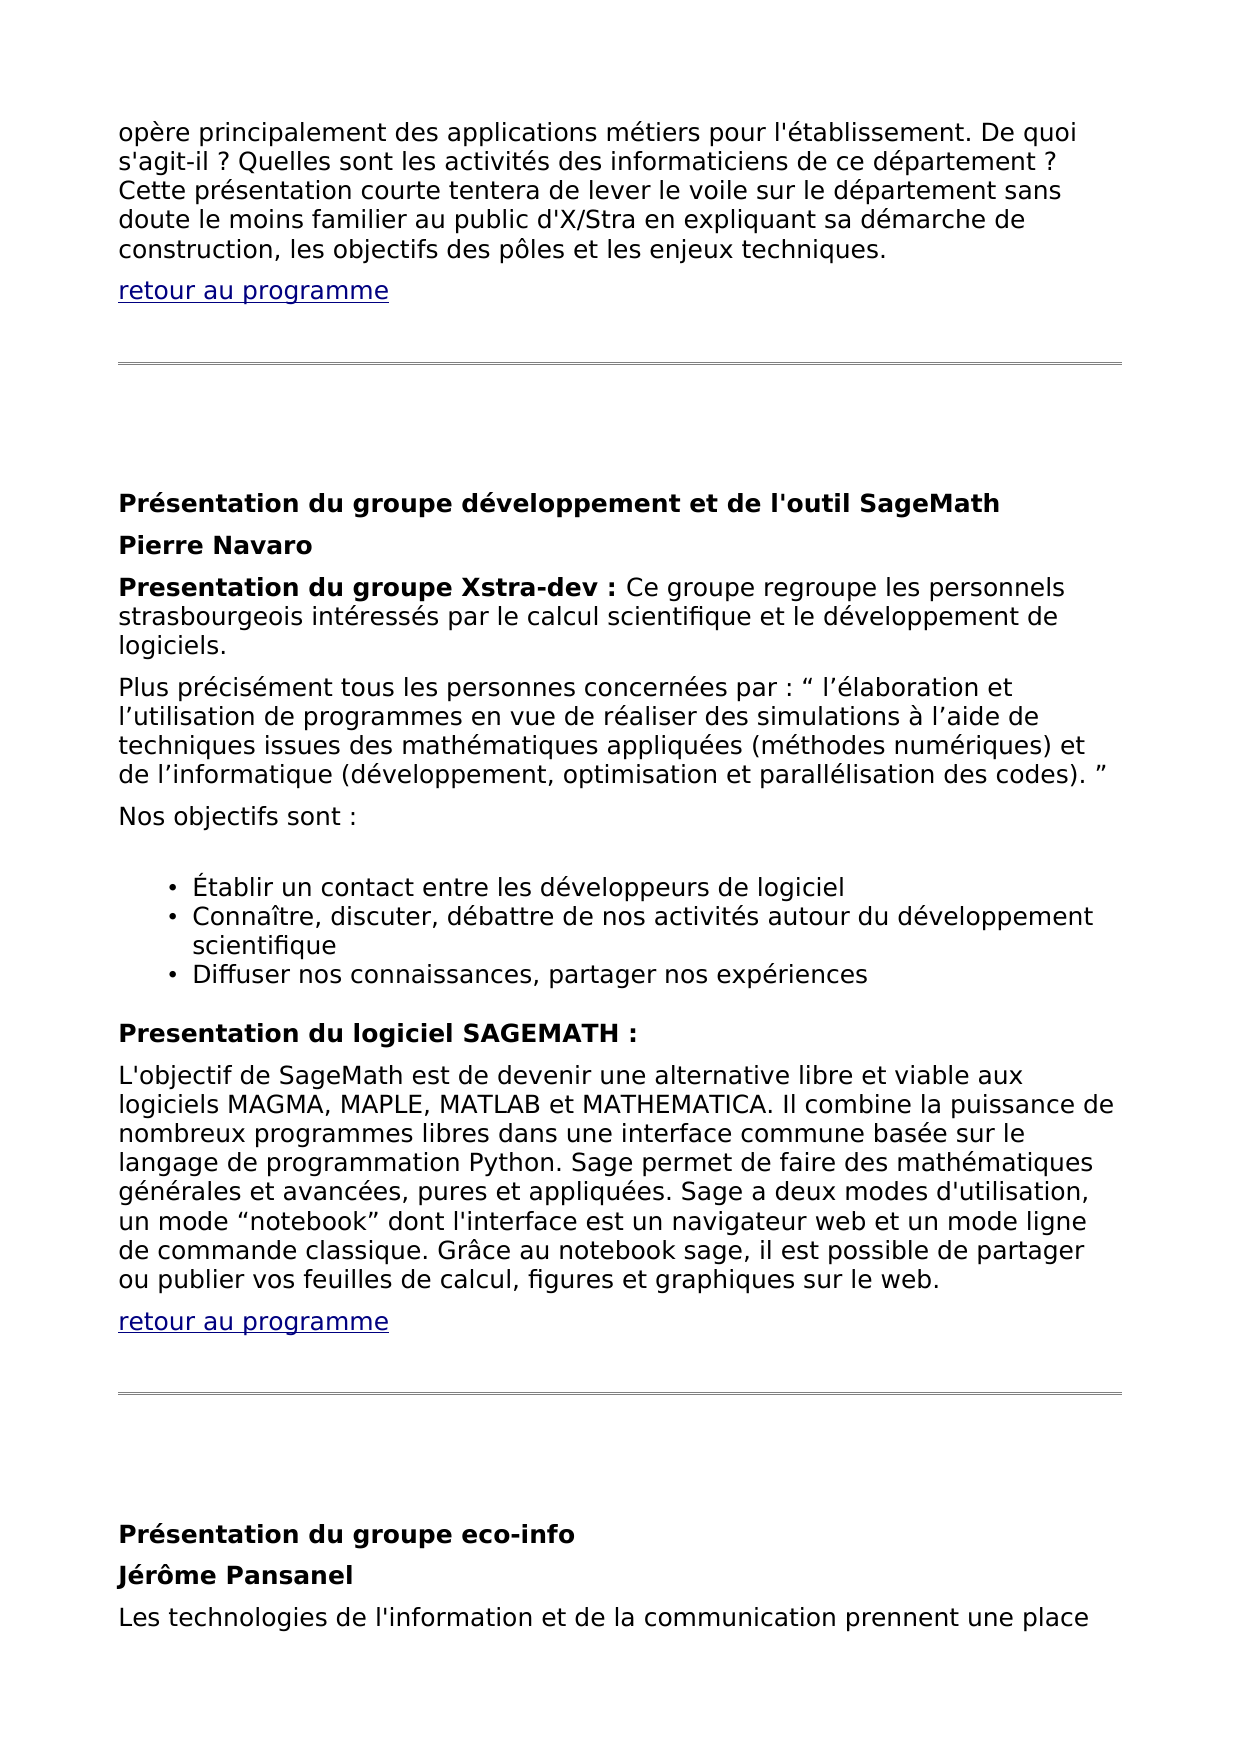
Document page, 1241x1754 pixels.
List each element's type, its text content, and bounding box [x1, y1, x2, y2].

text opère principalement des applications métiers pour l'établissement. De quoi s'agit-il ? Quelles sont les activités des informaticiens de ce département ? Cette présentation courte tentera de lever le voile sur le département sans doute le moins familier au public d'X/Stra en expliquant sa démarche de construction, les objectifs des pôles et les enjeux techniques. [118, 118, 1122, 264]
text Nos objectifs sont : [118, 802, 1122, 831]
text retour au programme [118, 1307, 1122, 1365]
list Connaître, discuter, débattre de nos activités autour du développement scientifique [177, 902, 1122, 961]
text retour au programme [118, 276, 1122, 335]
text L'objectif de SageMath est de devenir une alternative libre et viable aux logiciels MAGMA, MAPLE, MATLAB et MATHEMATICA. Il combine la puissance de nombreux programmes libres dans une interface commune basée sur le langage de programmation Python. Sage permet de faire des mathématiques générales et avancées, pures et appliquées. Sage a deux modes d'utilisation, un mode “notebook” dont l'interface est un navigateur web et un mode ligne de commande classique. Grâce au notebook sage, il est possible de partager ou publier vos feuilles de calcul, figures et graphiques sur le web. [118, 1061, 1122, 1294]
list Diffuser nos connaissances, partager nos expériences [177, 961, 1122, 990]
subtitle Présentation du groupe eco-info [118, 1520, 1122, 1549]
subtitle Présentation du groupe développement et de l'outil SageMath [118, 489, 1122, 519]
text Jérôme Pansanel [118, 1561, 1122, 1591]
text Les technologies de l'information et de la communication prennent une place [118, 1603, 1122, 1632]
text Presentation du logiciel SAGEMATH : [118, 1019, 1122, 1048]
list Établir un contact entre les développeurs de logiciel [177, 873, 1122, 902]
text Plus précisément tous les personnes concernées par : “ l’élaboration et l’utilisation de programmes en vue de réaliser des simulations à l’aide de techniques issues des mathématiques appliquées (méthodes numériques) et de l’informatique (développement, optimisation et parallélisation des codes). ” [118, 673, 1122, 789]
text Presentation du groupe Xstra-dev : Ce groupe regroupe les personnels strasbourgeois intéressés par le calcul scientifique et le développement de logiciels. [118, 573, 1122, 660]
text Pierre Navaro [118, 531, 1122, 560]
